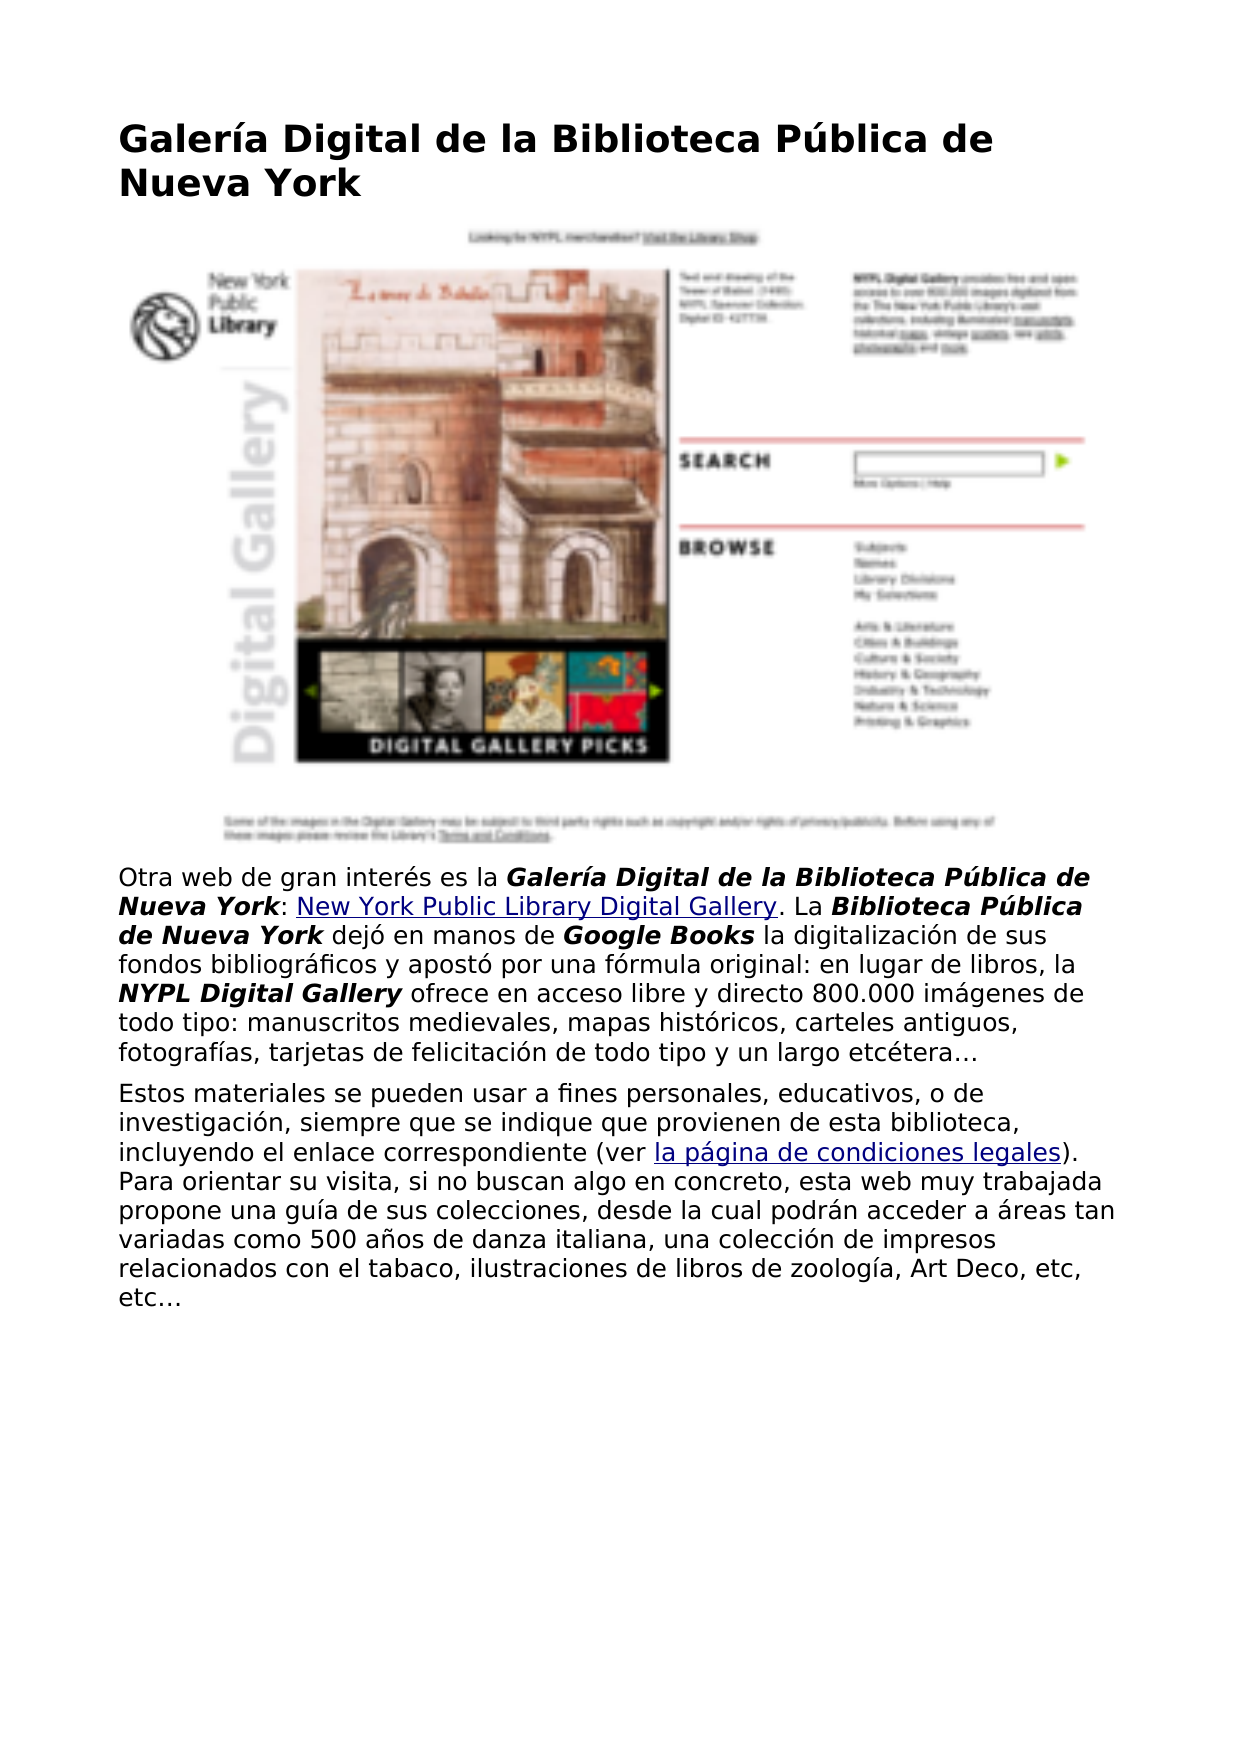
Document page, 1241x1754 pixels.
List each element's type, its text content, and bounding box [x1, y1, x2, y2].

text Otra web de gran interés es la Galería Digital de la Biblioteca Pública de Nueva York: New York Public Library Digital Gallery. La Biblioteca Pública de Nueva York dejó en manos de Google Books la digitalización de sus fondos bibliográficos y apostó por una fórmula original: en lugar de libros, la NYPL Digital Gallery ofrece en acceso libre y directo 800.000 imágenes de todo tipo: manuscritos medievales, mapas históricos, carteles antiguos, fotografías, tarjetas de felicitación de todo tipo y un largo etcétera… [118, 863, 1122, 1067]
text Estos materiales se pueden usar a fines personales, educativos, o de investigación, siempre que se indique que provienen de esta biblioteca, incluyendo el enlace correspondiente (ver la página de condiciones legales). Para orientar su visita, si no buscan algo en concreto, esta web muy trabajada propone una guía de sus colecciones, desde la cual podrán acceder a áreas tan variadas como 500 años de danza italiana, una colección de impresos relacionados con el tabaco, ilustraciones de libros de zoología, Art Deco, etc, etc… [118, 1079, 1122, 1313]
picture [118, 217, 1123, 851]
subtitle Galería Digital de la Biblioteca Pública de Nueva York [118, 118, 1122, 205]
